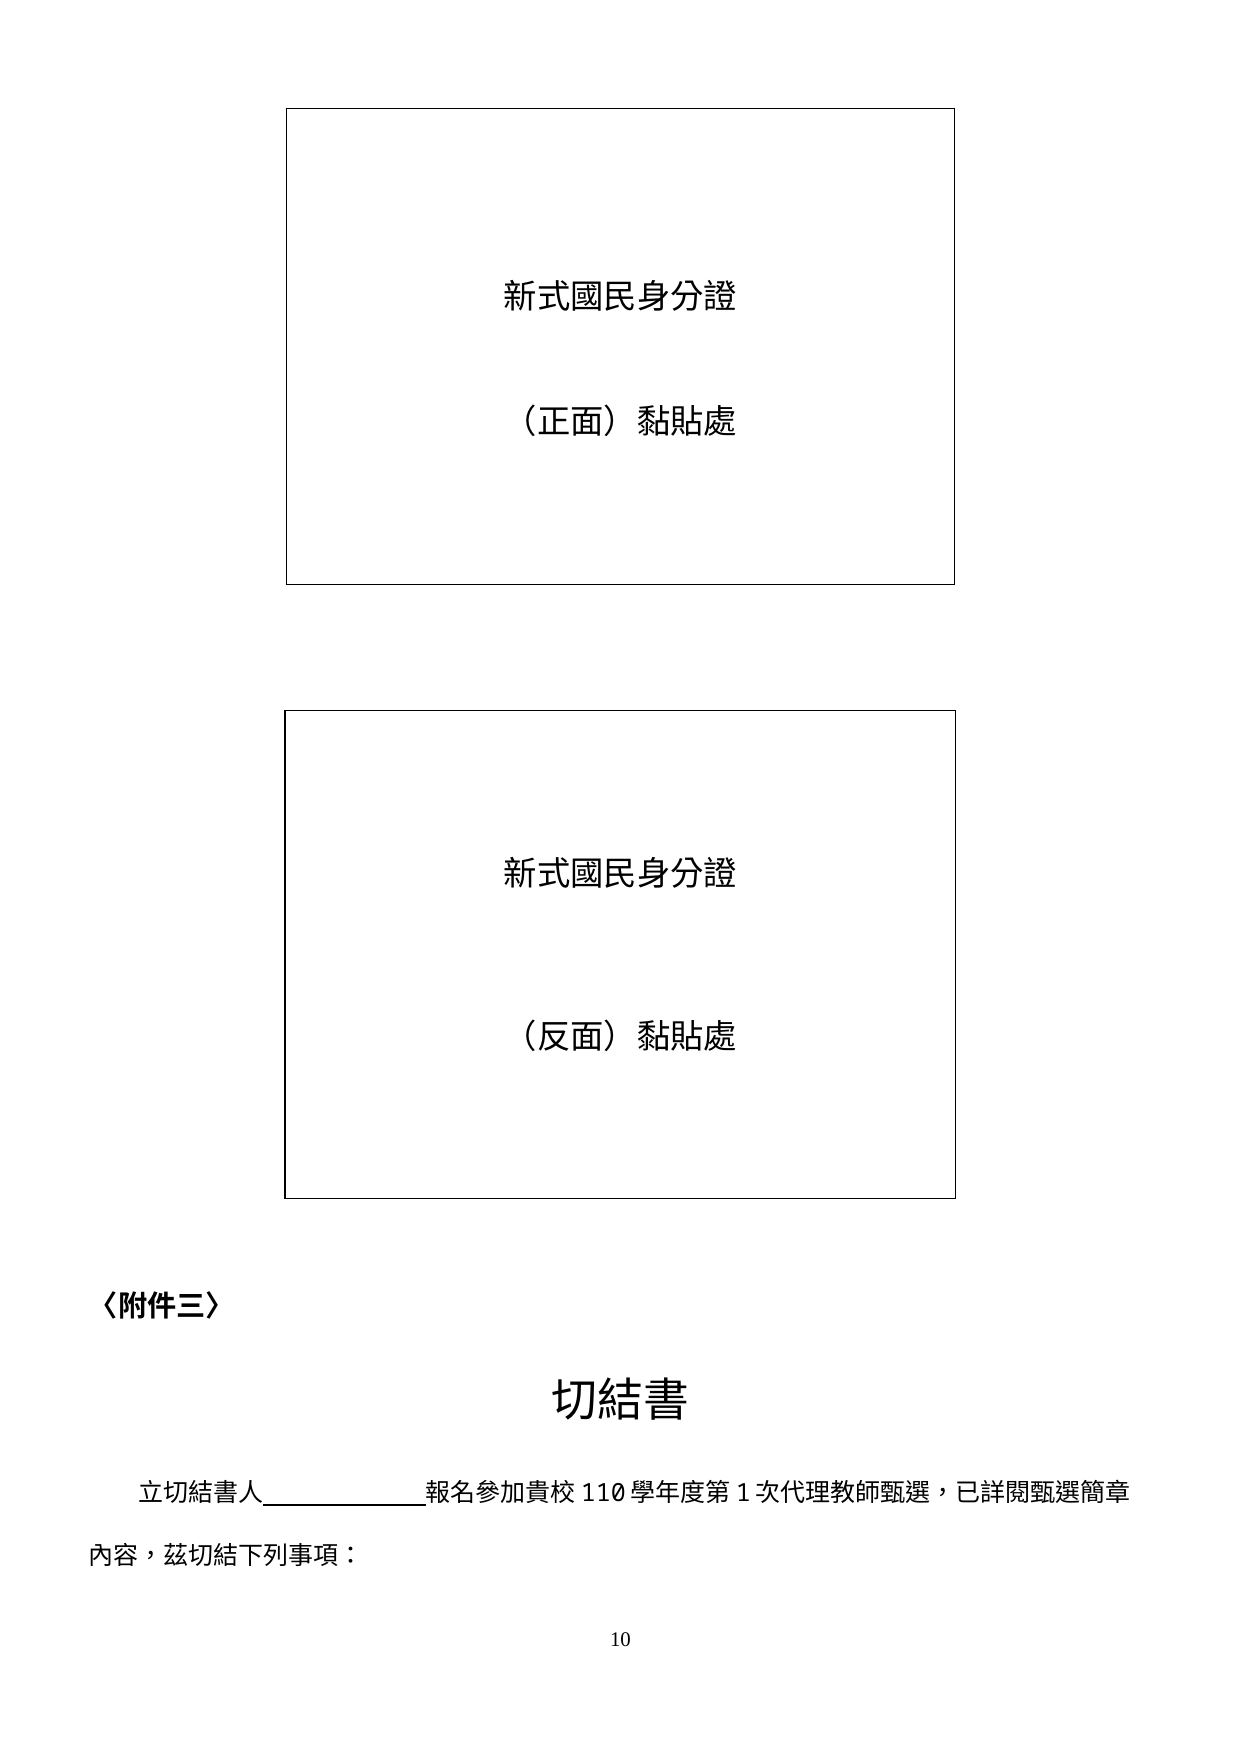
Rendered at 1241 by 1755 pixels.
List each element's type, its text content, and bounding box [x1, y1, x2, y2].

table_header 新式國民身分證 （正面）黏貼處 [287, 109, 954, 584]
text 〈附件三〉 [89, 1262, 1152, 1324]
text 立切結書人 報名參加貴校110學年度第1次代理教師甄選，已詳閱甄選簡章內容，茲切結下列事項： [89, 1449, 1152, 1574]
text 切結書 [89, 1324, 1152, 1449]
table_header 新式國民身分證 （反面）黏貼處 [286, 711, 955, 1198]
